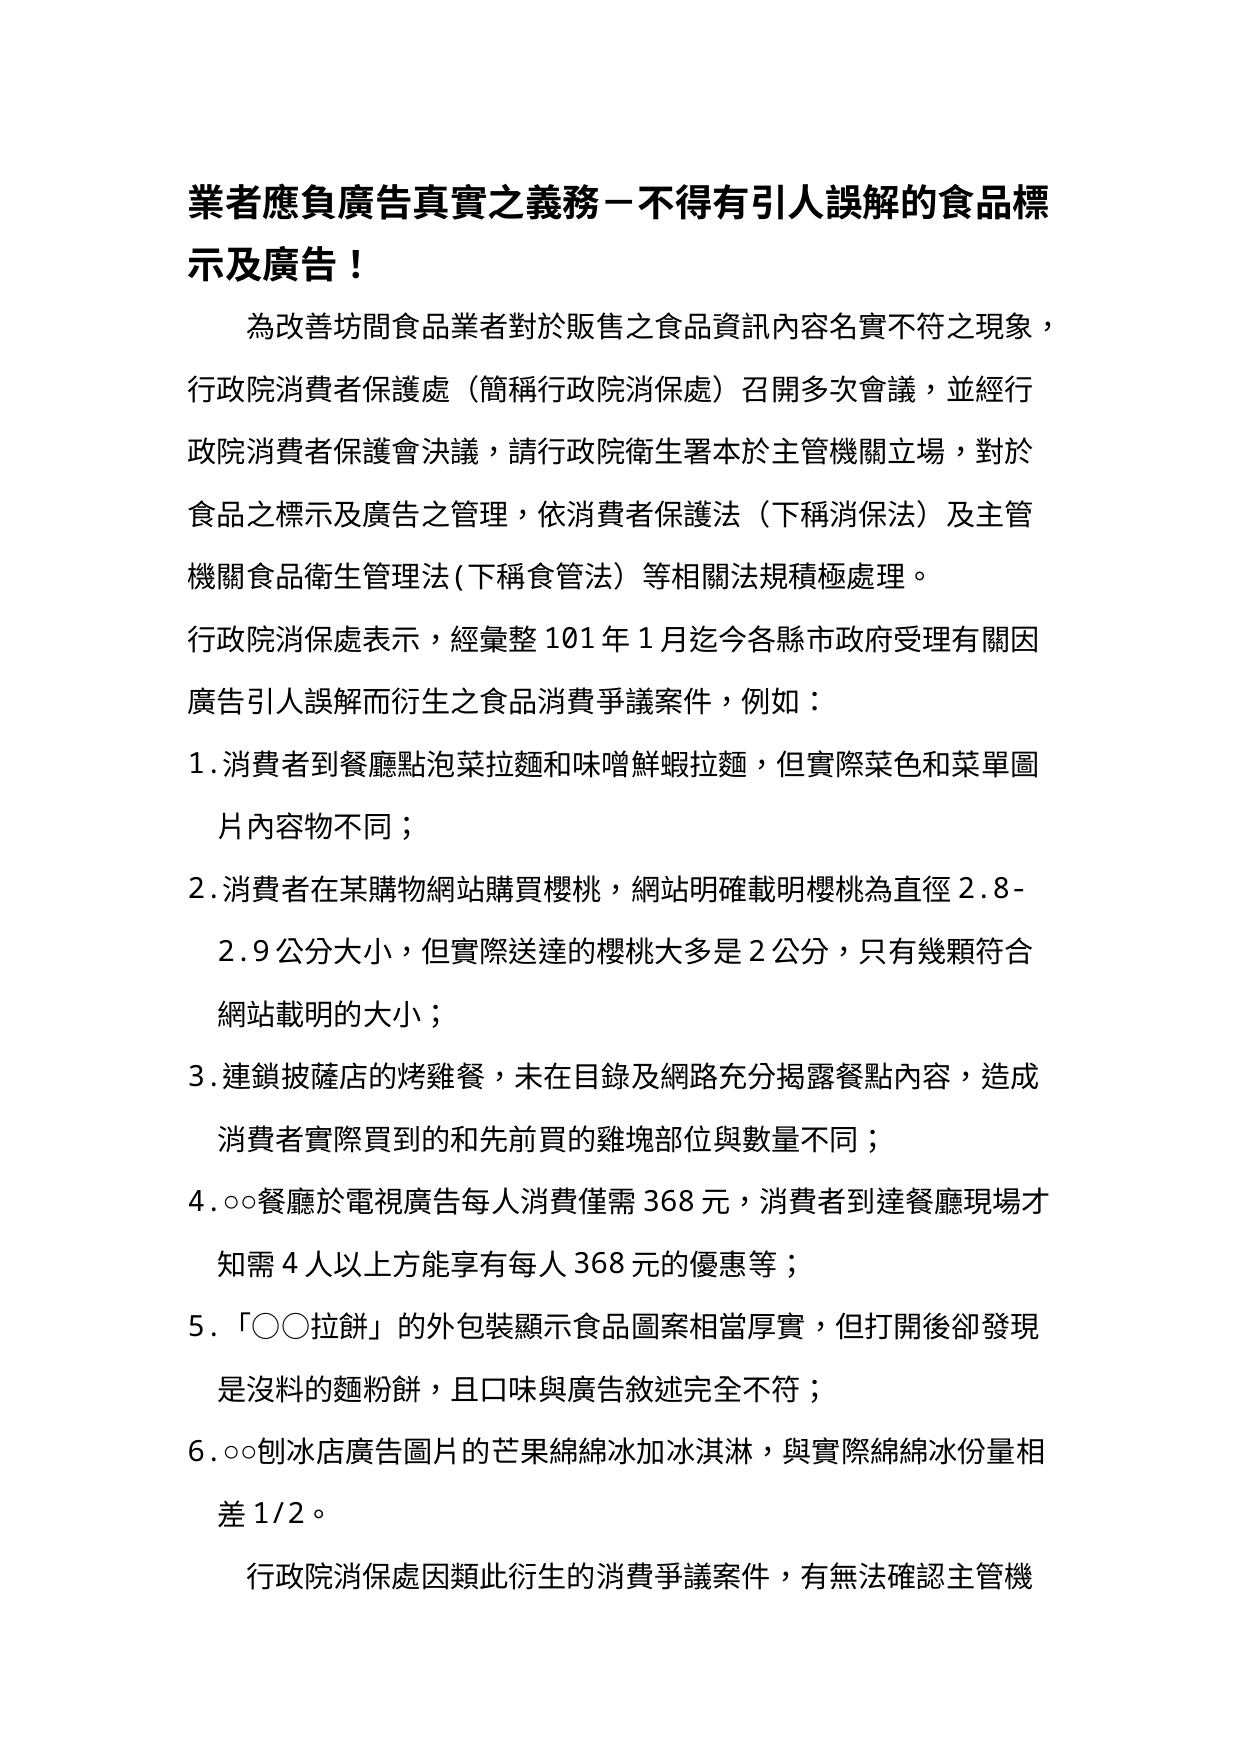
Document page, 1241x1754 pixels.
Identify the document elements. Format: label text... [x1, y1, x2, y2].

text 行政院消保處因類此衍生的消費爭議案件，有無法確認主管機 [187, 1533, 1053, 1596]
text 3.連鎖披薩店的烤雞餐，未在目錄及網路充分揭露餐點內容，造成消費者實際買到的和先前買的雞塊部位與數量不同； [187, 1033, 1053, 1158]
text 2.消費者在某購物網站購買櫻桃，網站明確載明櫻桃為直徑2.8-2.9公分大小，但實際送達的櫻桃大多是2公分，只有幾顆符合網站載明的大小； [187, 846, 1053, 1033]
text 1.消費者到餐廳點泡菜拉麵和味噌鮮蝦拉麵，但實際菜色和菜單圖片內容物不同； [187, 721, 1053, 846]
text 行政院消保處表示，經彙整101年1月迄今各縣市政府受理有關因廣告引人誤解而衍生之食品消費爭議案件，例如： [187, 596, 1053, 721]
text 業者應負廣告真實之義務－不得有引人誤解的食品標示及廣告！ [187, 158, 1053, 283]
text 6.○○刨冰店廣告圖片的芒果綿綿冰加冰淇淋，與實際綿綿冰份量相差1/2。 [187, 1408, 1053, 1533]
text 為改善坊間食品業者對於販售之食品資訊內容名實不符之現象，行政院消費者保護處（簡稱行政院消保處）召開多次會議，並經行政院消費者保護會決議，請行政院衛生署本於主管機關立場，對於食品之標示及廣告之管理，依消費者保護法（下稱消保法）及主管機關食品衛生管理法(下稱食管法）等相關法規積極處理。 [187, 283, 1053, 596]
text 4.○○餐廳於電視廣告每人消費僅需368元，消費者到達餐廳現場才知需4人以上方能享有每人368元的優惠等； [187, 1158, 1053, 1283]
text 5.「○○拉餅」的外包裝顯示食品圖案相當厚實，但打開後卻發現是沒料的麵粉餅，且口味與廣告敘述完全不符； [187, 1283, 1053, 1408]
